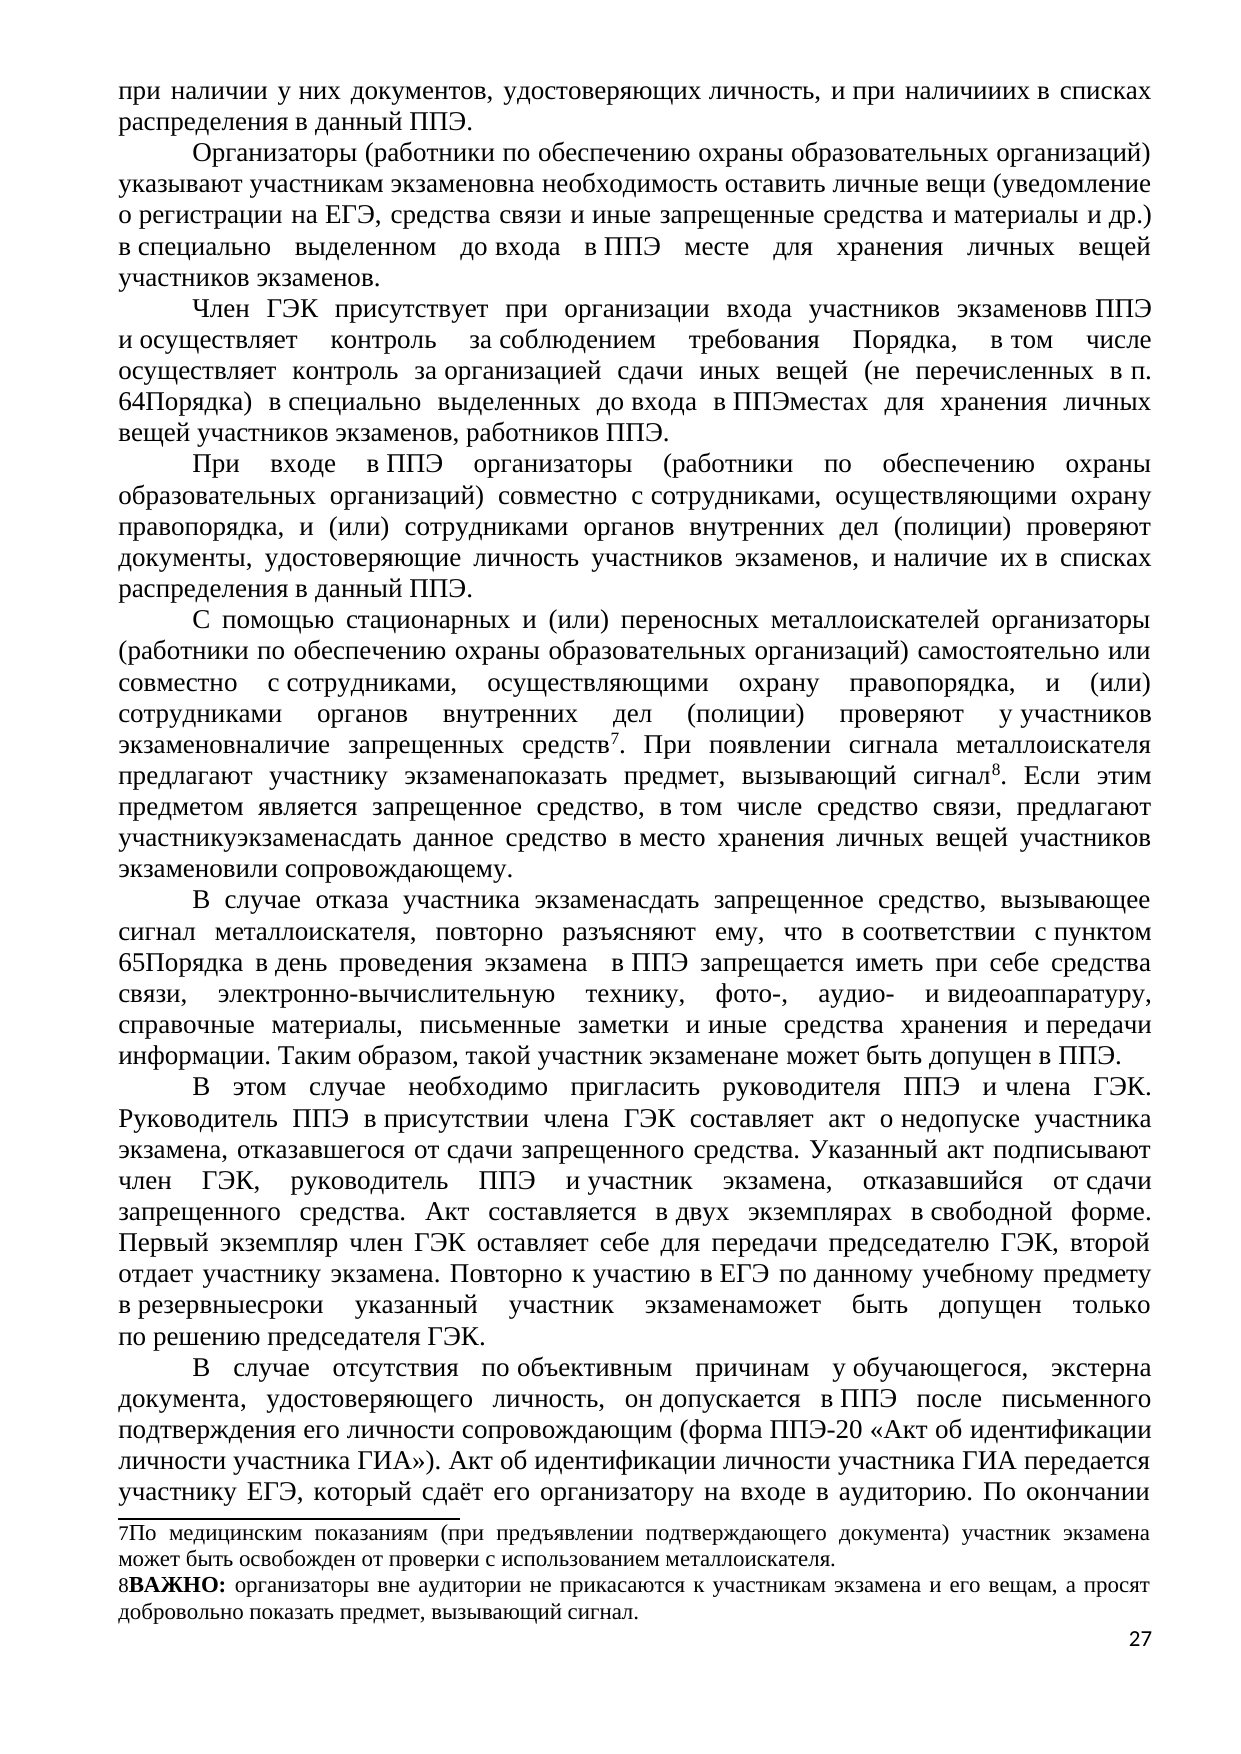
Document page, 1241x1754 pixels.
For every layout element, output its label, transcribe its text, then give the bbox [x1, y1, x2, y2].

text При входе в ППЭ организаторы (работники по обеспечению охраны образовательных организаций) совместно с сотрудниками, осуществляющими охрану правопорядка, и (или) сотрудниками органов внутренних дел (полиции) проверяют документы, удостоверяющие личность участников экзаменов, и наличие их в списках распределения в данный ППЭ. [118, 448, 1152, 603]
text По медицинским показаниям (при предъявлении подтверждающего документа) участник экзамена может быть освобожден от проверки с использованием металлоискателя. [118, 1519, 1152, 1571]
text Член ГЭК присутствует при организации входа участников экзаменовв ППЭ и осуществляет контроль за соблюдением требования Порядка, в том числе осуществляет контроль за организацией сдачи иных вещей (не перечисленных в п. 64Порядка) в специально выделенных до входа в ППЭместах для хранения личных вещей участников экзаменов, работников ППЭ. [118, 292, 1152, 448]
text В случае отсутствия по объективным причинам у обучающегося, экстерна документа, удостоверяющего личность, он допускается в ППЭ после письменного подтверждения его личности сопровождающим (форма ППЭ-20 «Акт об идентификации личности участника ГИА»). Акт об идентификации личности участника ГИА передается участнику ЕГЭ, который сдаёт его организатору на входе в аудиторию. По окончании [118, 1351, 1152, 1507]
text ВАЖНО: организаторы вне аудитории не прикасаются к участникам экзамена и его вещам, а просят добровольно показать предмет, вызывающий сигнал. [118, 1571, 1152, 1624]
text Организаторы (работники по обеспечению охраны образовательных организаций) указывают участникам экзаменовна необходимость оставить личные вещи (уведомление о регистрации на ЕГЭ, средства связи и иные запрещенные средства и материалы и др.) в специально выделенном до входа в ППЭ месте для хранения личных вещей участников экзаменов. [118, 136, 1152, 292]
text при наличии у них документов, удостоверяющих личность, и при наличииих в списках распределения в данный ППЭ. [118, 74, 1152, 136]
text В случае отказа участника экзаменасдать запрещенное средство, вызывающее сигнал металлоискателя, повторно разъясняют ему, что в соответствии с пунктом 65Порядка в день проведения экзамена в ППЭ запрещается иметь при себе средства связи, электронно-вычислительную технику, фото-, аудио- и видеоаппаратуру, справочные материалы, письменные заметки и иные средства хранения и передачи информации. Таким образом, такой участник экзаменане может быть допущен в ППЭ. [118, 884, 1152, 1071]
text С помощью стационарных и (или) переносных металлоискателей организаторы (работники по обеспечению охраны образовательных организаций) самостоятельно или совместно с сотрудниками, осуществляющими охрану правопорядка, и (или) сотрудниками органов внутренних дел (полиции) проверяют у участников экзаменовналичие запрещенных средств. При появлении сигнала металлоискателя предлагают участнику экзаменапоказать предмет, вызывающий сигнал. Если этим предметом является запрещенное средство, в том числе средство связи, предлагают участникуэкзаменасдать данное средство в место хранения личных вещей участников экзаменовили сопровождающему. [118, 603, 1152, 884]
text В этом случае необходимо пригласить руководителя ППЭ и члена ГЭК. Руководитель ППЭ в присутствии члена ГЭК составляет акт о недопуске участника экзамена, отказавшегося от сдачи запрещенного средства. Указанный акт подписывают член ГЭК, руководитель ППЭ и участник экзамена, отказавшийся от сдачи запрещенного средства. Акт составляется в двух экземплярах в свободной форме. Первый экземпляр член ГЭК оставляет себе для передачи председателю ГЭК, второй отдает участнику экзамена. Повторно к участию в ЕГЭ по данному учебному предмету в резервныесроки указанный участник экзаменаможет быть допущен только по решению председателя ГЭК. [118, 1071, 1152, 1351]
